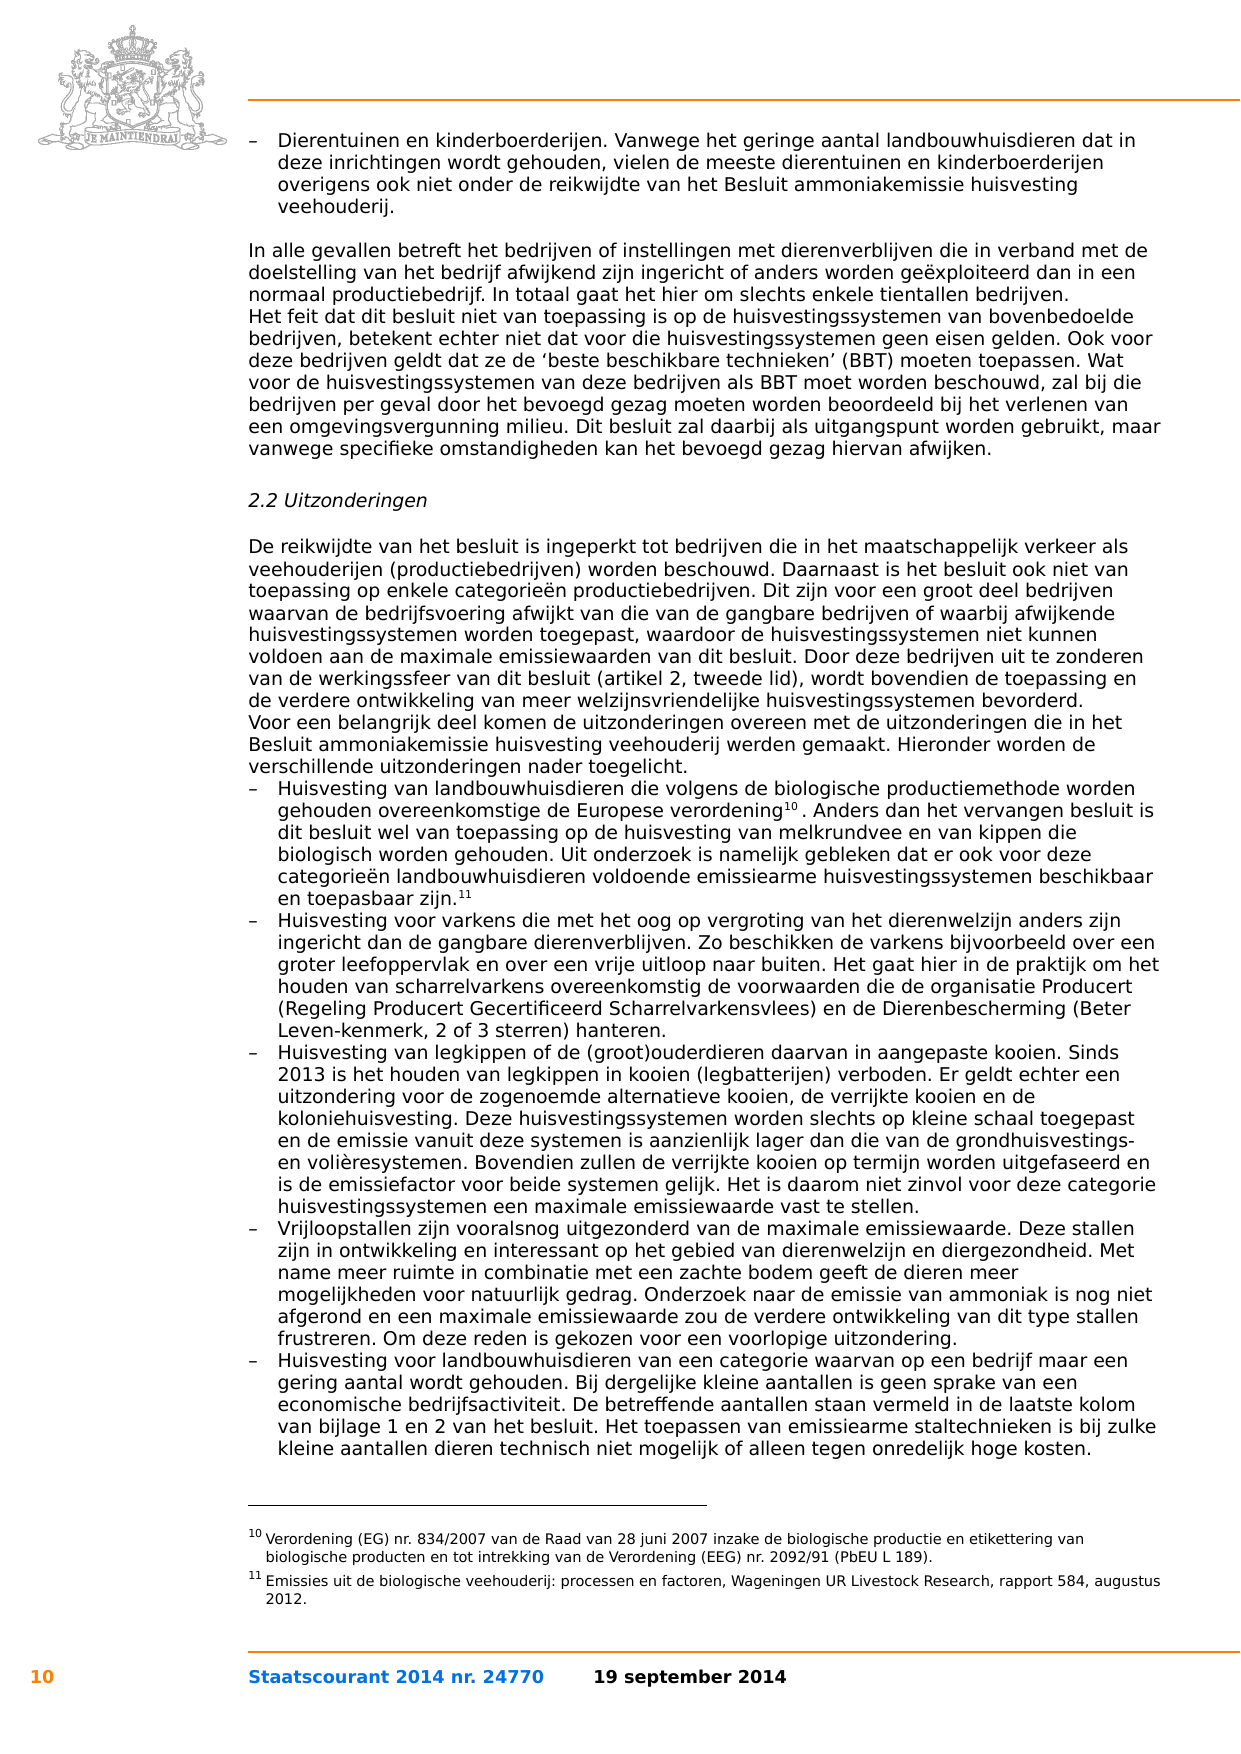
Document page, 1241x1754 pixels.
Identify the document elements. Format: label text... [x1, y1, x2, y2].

text – Huisvesting van legkippen of de (groot)ouderdieren daarvan in aangepaste kooien. Sinds 2013 is het houden van legkippen in kooien (legbatterijen) verboden. Er geldt echter een uitzondering voor de zogenoemde alternatieve kooien, de verrijkte kooien en de koloniehuisvesting. Deze huisvestingssystemen worden slechts op kleine schaal toegepast en de emissie vanuit deze systemen is aanzienlijk lager dan die van de grondhuisvestings- en volièresystemen. Bovendien zullen de verrijkte kooien op termijn worden uitgefaseerd en is de emissiefactor voor beide systemen gelijk. Het is daarom niet zinvol voor deze categorie huisvestingssystemen een maximale emissiewaarde vast te stellen. [248, 1042, 1163, 1218]
text In alle gevallen betreft het bedrijven of instellingen met dierenverblijven die in verband met de doelstelling van het bedrijf afwijkend zijn ingericht of anders worden geëxploiteerd dan in een normaal productiebedrijf. In totaal gaat het hier om slechts enkele tientallen bedrijven. [248, 240, 1163, 306]
text De reikwijdte van het besluit is ingeperkt tot bedrijven die in het maatschappelijk verkeer als veehouderijen (productiebedrijven) worden beschouwd. Daarnaast is het besluit ook niet van toepassing op enkele categorieën productiebedrijven. Dit zijn voor een groot deel bedrijven waarvan de bedrijfsvoering afwijkt van die van de gangbare bedrijven of waarbij afwijkende huisvestingssystemen worden toegepast, waardoor de huisvestingssystemen niet kunnen voldoen aan de maximale emissiewaarden van dit besluit. Door deze bedrijven uit te zonderen van de werkingssfeer van dit besluit (artikel 2, tweede lid), wordt bovendien de toepassing en de verdere ontwikkeling van meer welzijnsvriendelijke huisvestingssystemen bevorderd. [248, 536, 1163, 712]
text Verordening (EG) nr. 834/2007 van de Raad van 28 juni 2007 inzake de biologische productie en etikettering van biologische producten en tot intrekking van de Verordening (EEG) nr. 2092/91 (PbEU L 189). [248, 1527, 1163, 1566]
text – Huisvesting voor landbouwhuisdieren van een categorie waarvan op een bedrijf maar een gering aantal wordt gehouden. Bij dergelijke kleine aantallen is geen sprake van een economische bedrijfsactiviteit. De betreffende aantallen staan vermeld in de laatste kolom van bijlage 1 en 2 van het besluit. Het toepassen van emissiearme staltechnieken is bij zulke kleine aantallen dieren technisch niet mogelijk of alleen tegen onredelijk hoge kosten. [248, 1350, 1163, 1459]
text – Huisvesting voor varkens die met het oog op vergroting van het dierenwelzijn anders zijn ingericht dan de gangbare dierenverblijven. Zo beschikken de varkens bijvoorbeeld over een groter leefoppervlak en over een vrije uitloop naar buiten. Het gaat hier in de praktijk om het houden van scharrelvarkens overeenkomstig de voorwaarden die de organisatie Producert (Regeling Producert Gecertificeerd Scharrelvarkensvlees) en de Dierenbescherming (Beter Leven-kenmerk, 2 of 3 sterren) hanteren. [248, 910, 1163, 1042]
subtitle 2.2 Uitzonderingen [248, 489, 1163, 511]
text Voor een belangrijk deel komen de uitzonderingen overeen met de uitzonderingen die in het Besluit ammoniakemissie huisvesting veehouderij werden gemaakt. Hieronder worden de verschillende uitzonderingen nader toegelicht. [248, 712, 1163, 778]
text – Huisvesting van landbouwhuisdieren die volgens de biologische productiemethode worden gehouden overeenkomstige de Europese verordening. Anders dan het vervangen besluit is dit besluit wel van toepassing op de huisvesting van melkrundvee en van kippen die biologisch worden gehouden. Uit onderzoek is namelijk gebleken dat er ook voor deze categorieën landbouwhuisdieren voldoende emissiearme huisvestingssystemen beschikbaar en toepasbaar zijn. [248, 778, 1163, 910]
picture [38, 25, 227, 150]
text Emissies uit de biologische veehouderij: processen en factoren, Wageningen UR Livestock Research, rapport 584, augustus 2012. [248, 1569, 1163, 1608]
text – Vrijloopstallen zijn vooralsnog uitgezonderd van de maximale emissiewaarde. Deze stallen zijn in ontwikkeling en interessant op het gebied van dierenwelzijn en diergezondheid. Met name meer ruimte in combinatie met een zachte bodem geeft de dieren meer mogelijkheden voor natuurlijk gedrag. Onderzoek naar de emissie van ammoniak is nog niet afgerond en een maximale emissiewaarde zou de verdere ontwikkeling van dit type stallen frustreren. Om deze reden is gekozen voor een voorlopige uitzondering. [248, 1218, 1163, 1350]
text Het feit dat dit besluit niet van toepassing is op de huisvestingssystemen van bovenbedoelde bedrijven, betekent echter niet dat voor die huisvestingssystemen geen eisen gelden. Ook voor deze bedrijven geldt dat ze de ‘beste beschikbare technieken’ (BBT) moeten toepassen. Wat voor de huisvestingssystemen van deze bedrijven als BBT moet worden beschouwd, zal bij die bedrijven per geval door het bevoegd gezag moeten worden beoordeeld bij het verlenen van een omgevingsvergunning milieu. Dit besluit zal daarbij als uitgangspunt worden gebruikt, maar vanwege specifieke omstandigheden kan het bevoegd gezag hiervan afwijken. [248, 306, 1163, 459]
text – Dierentuinen en kinderboerderijen. Vanwege het geringe aantal landbouwhuisdieren dat in deze inrichtingen wordt gehouden, vielen de meeste dierentuinen en kinderboerderijen overigens ook niet onder de reikwijdte van het Besluit ammoniakemissie huisvesting veehouderij. [248, 130, 1163, 218]
